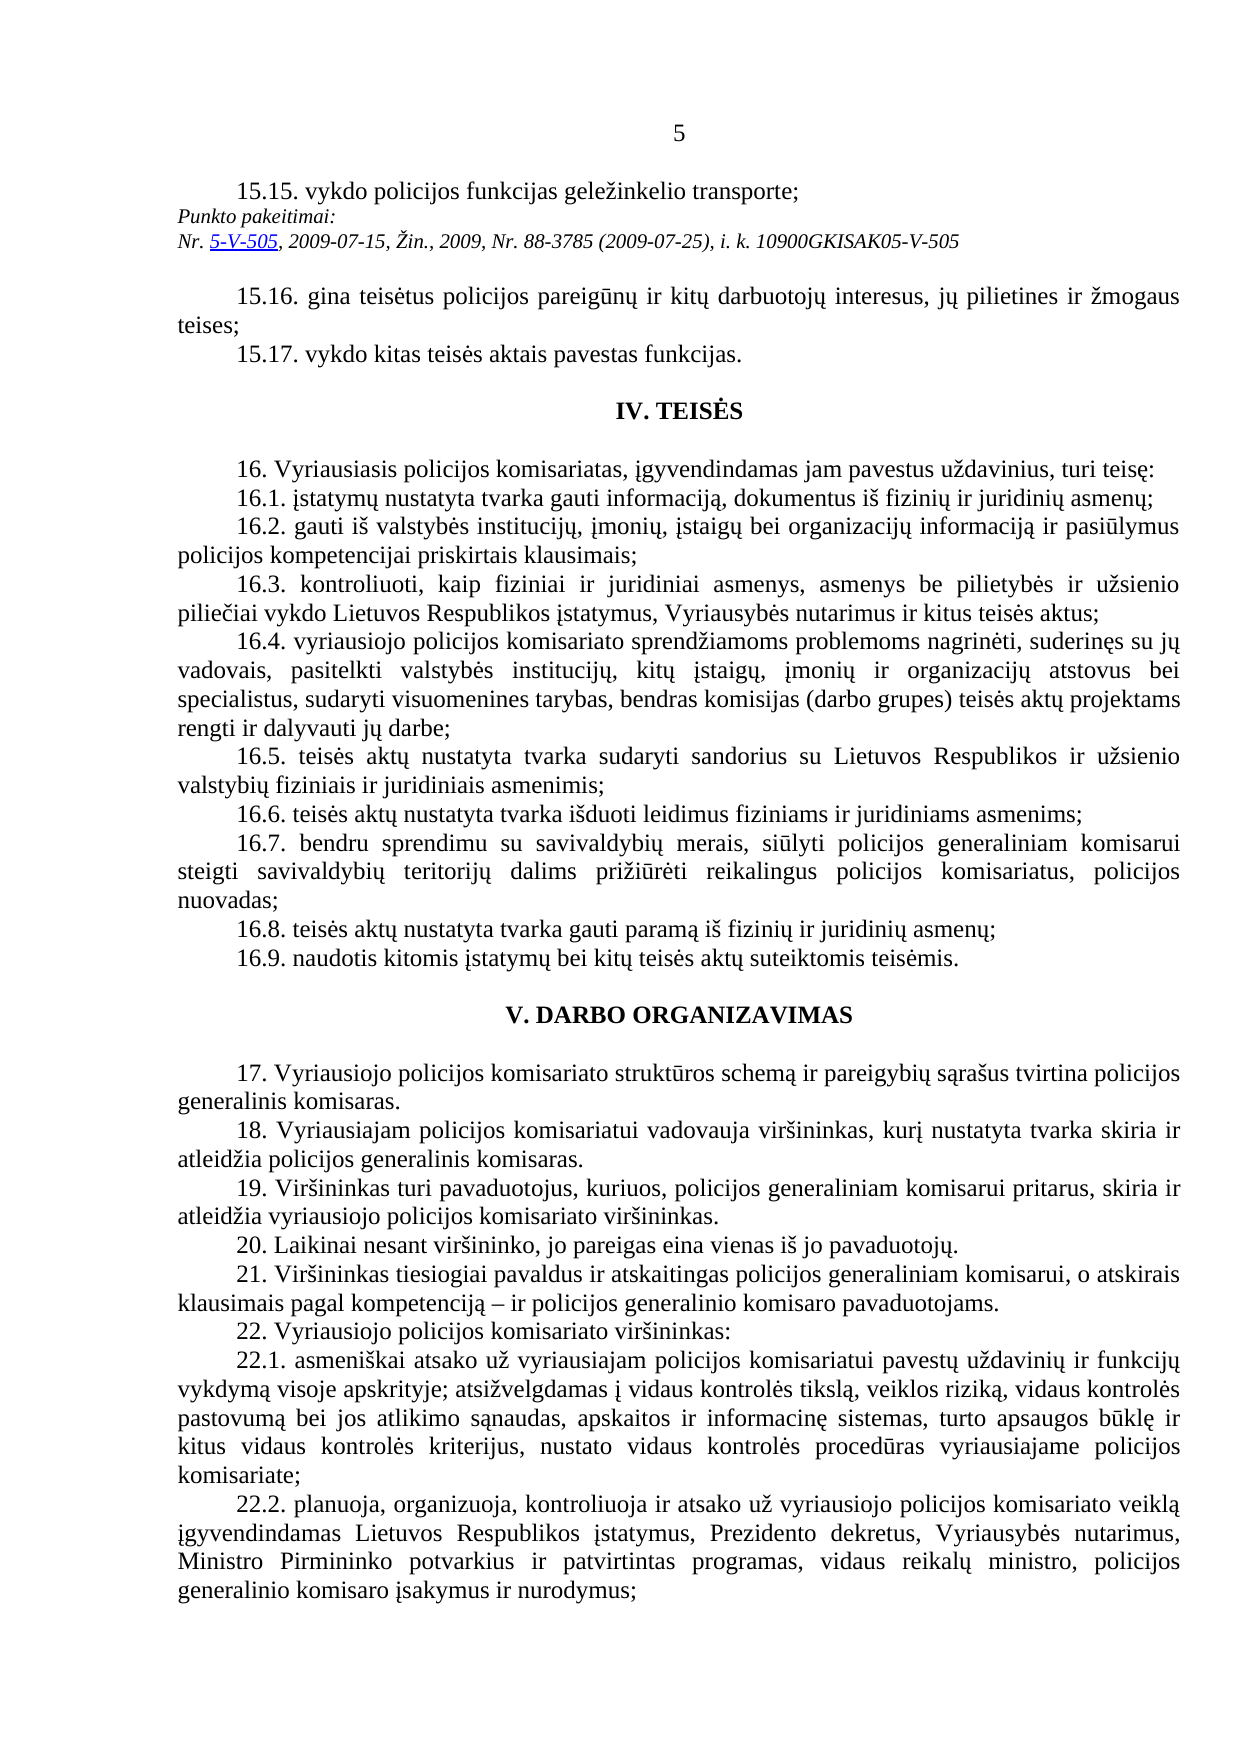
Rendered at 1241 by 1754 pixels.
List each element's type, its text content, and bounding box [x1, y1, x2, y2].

text 18. Vyriausiajam policijos komisariatui vadovauja viršininkas, kurį nustatyta tvarka skiria ir atleidžia policijos generalinis komisaras. [177, 1115, 1181, 1173]
text Nr. 5-V-505, 2009-07-15, Žin., 2009, Nr. 88-3785 (2009-07-25), i. k. 10900GKISAK05-V-505 [177, 228, 1181, 253]
text 16.2. gauti iš valstybės institucijų, įmonių, įstaigų bei organizacijų informaciją ir pasiūlymus policijos kompetencijai priskirtais klausimais; [177, 511, 1181, 569]
text 22. Vyriausiojo policijos komisariato viršininkas: [177, 1316, 1181, 1345]
text 16.1. įstatymų nustatyta tvarka gauti informaciją, dokumentus iš fizinių ir juridinių asmenų; [177, 483, 1181, 511]
text 21. Viršininkas tiesiogiai pavaldus ir atskaitingas policijos generaliniam komisarui, o atskirais klausimais pagal kompetenciją – ir policijos generalinio komisaro pavaduotojams. [177, 1259, 1181, 1316]
text IV. TEISĖS [177, 396, 1181, 425]
text Punkto pakeitimai: [177, 204, 1181, 228]
text 16. Vyriausiasis policijos komisariatas, įgyvendindamas jam pavestus uždavinius, turi teisę: [177, 454, 1181, 483]
text 16.6. teisės aktų nustatyta tvarka išduoti leidimus fiziniams ir juridiniams asmenims; [177, 799, 1181, 828]
text 15.15. vykdo policijos funkcijas geležinkelio transporte; [177, 176, 1181, 204]
text V. DARBO ORGANIZAVIMAS [177, 1000, 1181, 1029]
text 16.9. naudotis kitomis įstatymų bei kitų teisės aktų suteiktomis teisėmis. [177, 943, 1181, 971]
text 15.17. vykdo kitas teisės aktais pavestas funkcijas. [177, 339, 1181, 368]
text 16.4. vyriausiojo policijos komisariato sprendžiamoms problemoms nagrinėti, suderinęs su jų vadovais, pasitelkti valstybės institucijų, kitų įstaigų, įmonių ir organizacijų atstovus bei specialistus, sudaryti visuomenines tarybas, bendras komisijas (darbo grupes) teisės aktų projektams rengti ir dalyvauti jų darbe; [177, 626, 1181, 741]
text 16.3. kontroliuoti, kaip fiziniai ir juridiniai asmenys, asmenys be pilietybės ir užsienio piliečiai vykdo Lietuvos Respublikos įstatymus, Vyriausybės nutarimus ir kitus teisės aktus; [177, 569, 1181, 626]
text 16.5. teisės aktų nustatyta tvarka sudaryti sandorius su Lietuvos Respublikos ir užsienio valstybių fiziniais ir juridiniais asmenimis; [177, 741, 1181, 799]
text 16.7. bendru sprendimu su savivaldybių merais, siūlyti policijos generaliniam komisarui steigti savivaldybių teritorijų dalims prižiūrėti reikalingus policijos komisariatus, policijos nuovadas; [177, 828, 1181, 914]
text 17. Vyriausiojo policijos komisariato struktūros schemą ir pareigybių sąrašus tvirtina policijos generalinis komisaras. [177, 1058, 1181, 1115]
text 16.8. teisės aktų nustatyta tvarka gauti paramą iš fizinių ir juridinių asmenų; [177, 914, 1181, 943]
text 22.1. asmeniškai atsako už vyriausiajam policijos komisariatui pavestų uždavinių ir funkcijų vykdymą visoje apskrityje; atsižvelgdamas į vidaus kontrolės tikslą, veiklos riziką, vidaus kontrolės pastovumą bei jos atlikimo sąnaudas, apskaitos ir informacinę sistemas, turto apsaugos būklę ir kitus vidaus kontrolės kriterijus, nustato vidaus kontrolės procedūras vyriausiajame policijos komisariate; [177, 1345, 1181, 1489]
text 22.2. planuoja, organizuoja, kontroliuoja ir atsako už vyriausiojo policijos komisariato veiklą įgyvendindamas Lietuvos Respublikos įstatymus, Prezidento dekretus, Vyriausybės nutarimus, Ministro Pirmininko potvarkius ir patvirtintas programas, vidaus reikalų ministro, policijos generalinio komisaro įsakymus ir nurodymus; [177, 1489, 1181, 1604]
text 15.16. gina teisėtus policijos pareigūnų ir kitų darbuotojų interesus, jų pilietines ir žmogaus teises; [177, 281, 1181, 339]
text 19. Viršininkas turi pavaduotojus, kuriuos, policijos generaliniam komisarui pritarus, skiria ir atleidžia vyriausiojo policijos komisariato viršininkas. [177, 1173, 1181, 1230]
text 20. Laikinai nesant viršininko, jo pareigas eina vienas iš jo pavaduotojų. [177, 1230, 1181, 1259]
